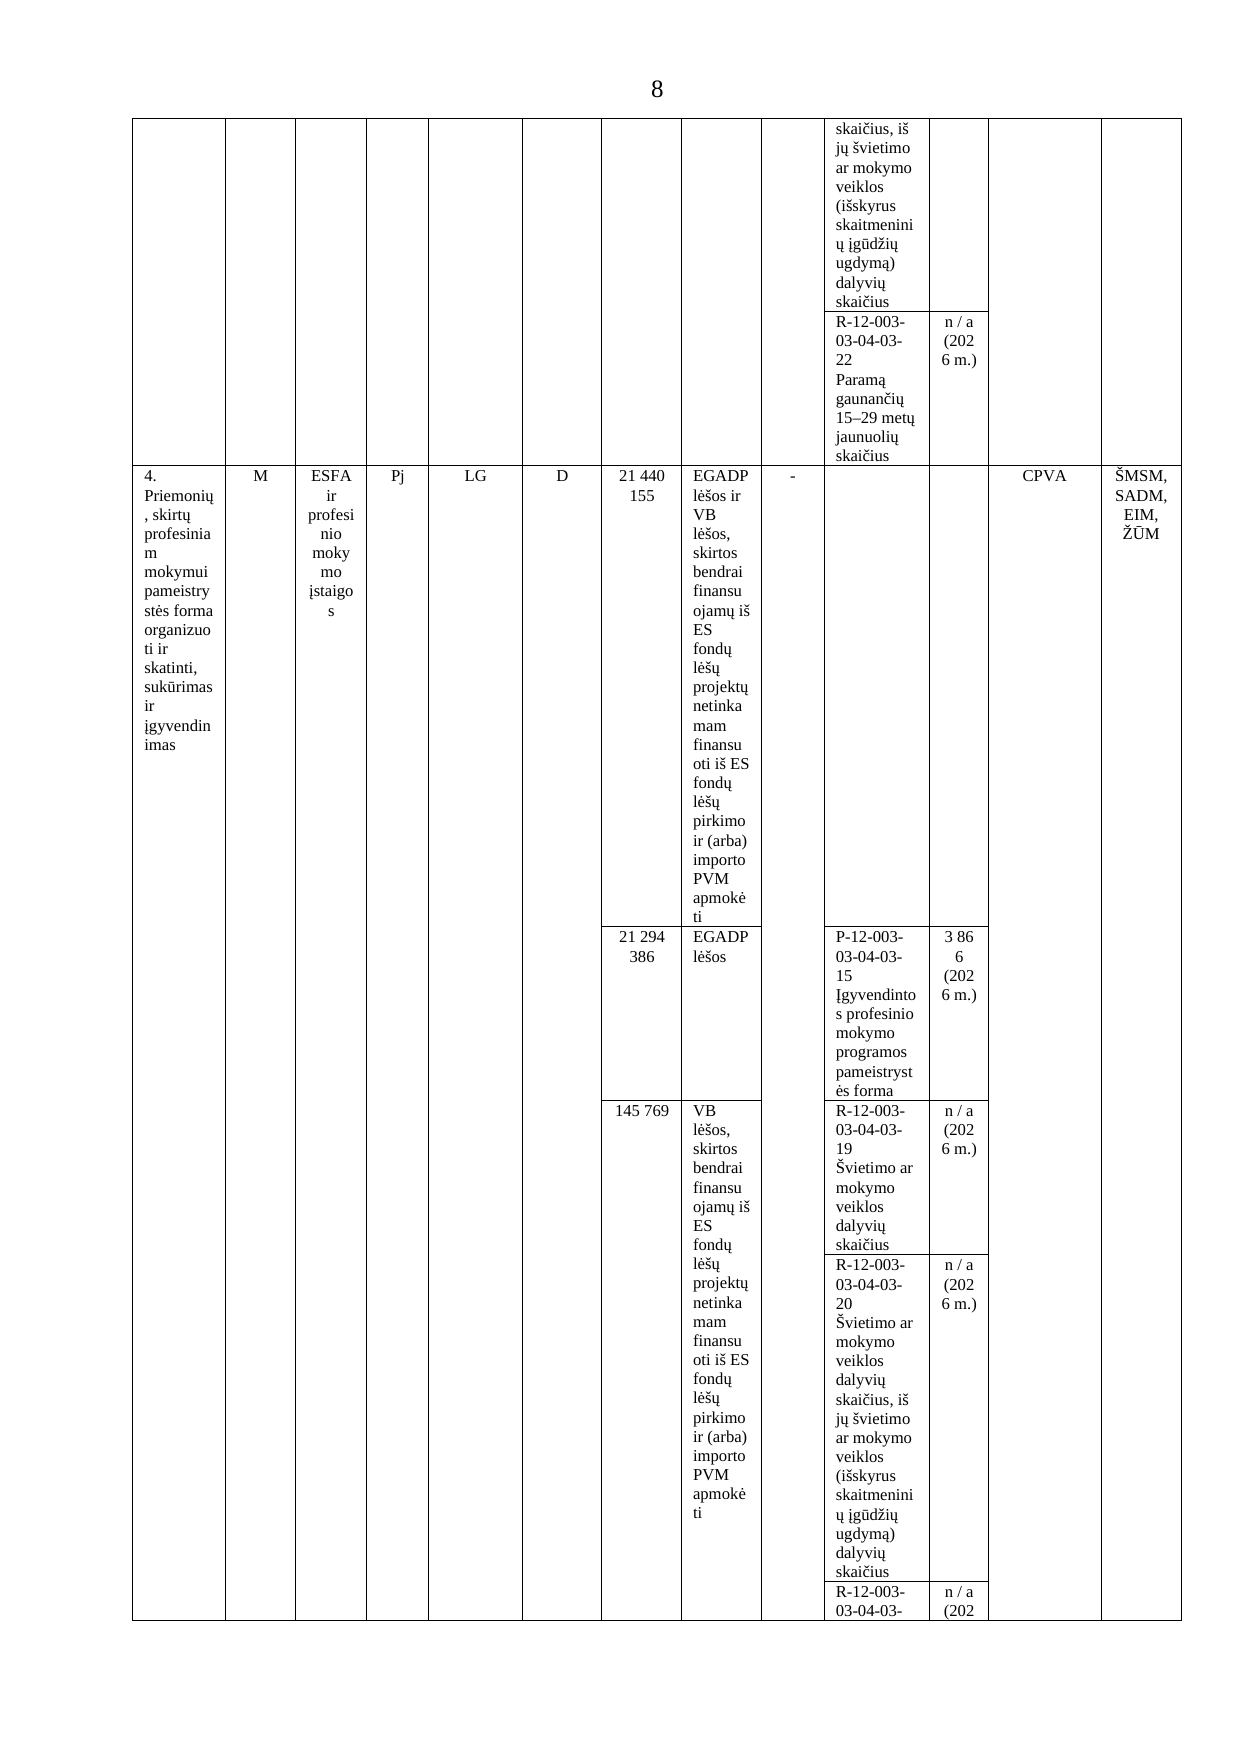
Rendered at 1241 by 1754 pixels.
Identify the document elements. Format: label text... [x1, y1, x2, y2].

table_cell [682, 119, 761, 465]
table_cell CPVA [989, 466, 1101, 1620]
table_cell [825, 466, 929, 926]
table_cell [1102, 119, 1181, 465]
table_cell D [523, 466, 601, 1620]
table_cell R-12-003-03-04-03-22 Paramą gaunančių 15–29 metų jaunuolių skaičius [825, 312, 929, 465]
table_cell R-12-003-03-04-03-19 Švietimo ar mokymo veiklos dalyvių skaičius [825, 1101, 929, 1254]
table_cell 4. Priemonių, skirtų profesiniam mokymui pameistrystės forma organizuoti ir skatinti, sukūrimas ir įgyvendinimas [133, 466, 225, 1620]
table_cell - [762, 466, 824, 1620]
table_cell EGADP lėšos [682, 927, 761, 1100]
table_cell 21 294 386 [602, 927, 681, 1100]
table_cell - [762, 119, 824, 465]
table_cell n / a (2026 m.) [930, 1101, 988, 1254]
table_cell [296, 119, 366, 465]
table_cell [989, 119, 1101, 465]
table_cell M [226, 466, 295, 1620]
table_cell n / a (2026 m.) [930, 312, 988, 465]
table_cell n / a (2026 m.) [930, 1255, 988, 1581]
table_cell R-12-003-03-04-03-20 Švietimo ar mokymo veiklos dalyvių skaičius, iš jų švietimo ar mokymo veiklos (išskyrus skaitmeninių įgūdžių ugdymą) dalyvių skaičius [825, 1255, 929, 1581]
table_cell ESFA ir profesinio mokymo įstaigos [296, 466, 366, 1620]
table_cell [367, 119, 428, 465]
table_cell [930, 466, 988, 926]
table_cell R-12-003-03-04-03- [825, 1582, 929, 1620]
table_cell 21 440 155 [602, 466, 681, 926]
table_cell [602, 119, 681, 465]
table_cell 145 769 [602, 1101, 681, 1620]
table_cell ŠMSM, SADM, EIM, ŽŪM [1102, 466, 1181, 1620]
table_cell 3 866 (2026 m.) [930, 927, 988, 1100]
table_cell [133, 119, 225, 465]
table_cell [226, 119, 295, 465]
table_cell [930, 119, 988, 311]
table_cell Pj [367, 466, 428, 1620]
table_cell LG [429, 466, 522, 1620]
table_cell EGADP lėšos ir VB lėšos, skirtos bendrai finansuojamų iš ES fondų lėšų projektų netinkamam finansuoti iš ES fondų lėšų pirkimo ir (arba) importo PVM apmokėti [682, 466, 761, 926]
table_cell skaičius, iš jų švietimo ar mokymo veiklos (išskyrus skaitmeninių įgūdžių ugdymą) dalyvių skaičius [825, 119, 929, 311]
table_cell n / a (202 [930, 1582, 988, 1620]
table_cell [523, 119, 601, 465]
table_cell VB lėšos, skirtos bendrai finansuojamų iš ES fondų lėšų projektų netinkamam finansuoti iš ES fondų lėšų pirkimo ir (arba) importo PVM apmokėti [682, 1101, 761, 1620]
table_cell [429, 119, 522, 465]
table_cell P-12-003-03-04-03-15 Įgyvendintos profesinio mokymo programos pameistrystės forma [825, 927, 929, 1100]
